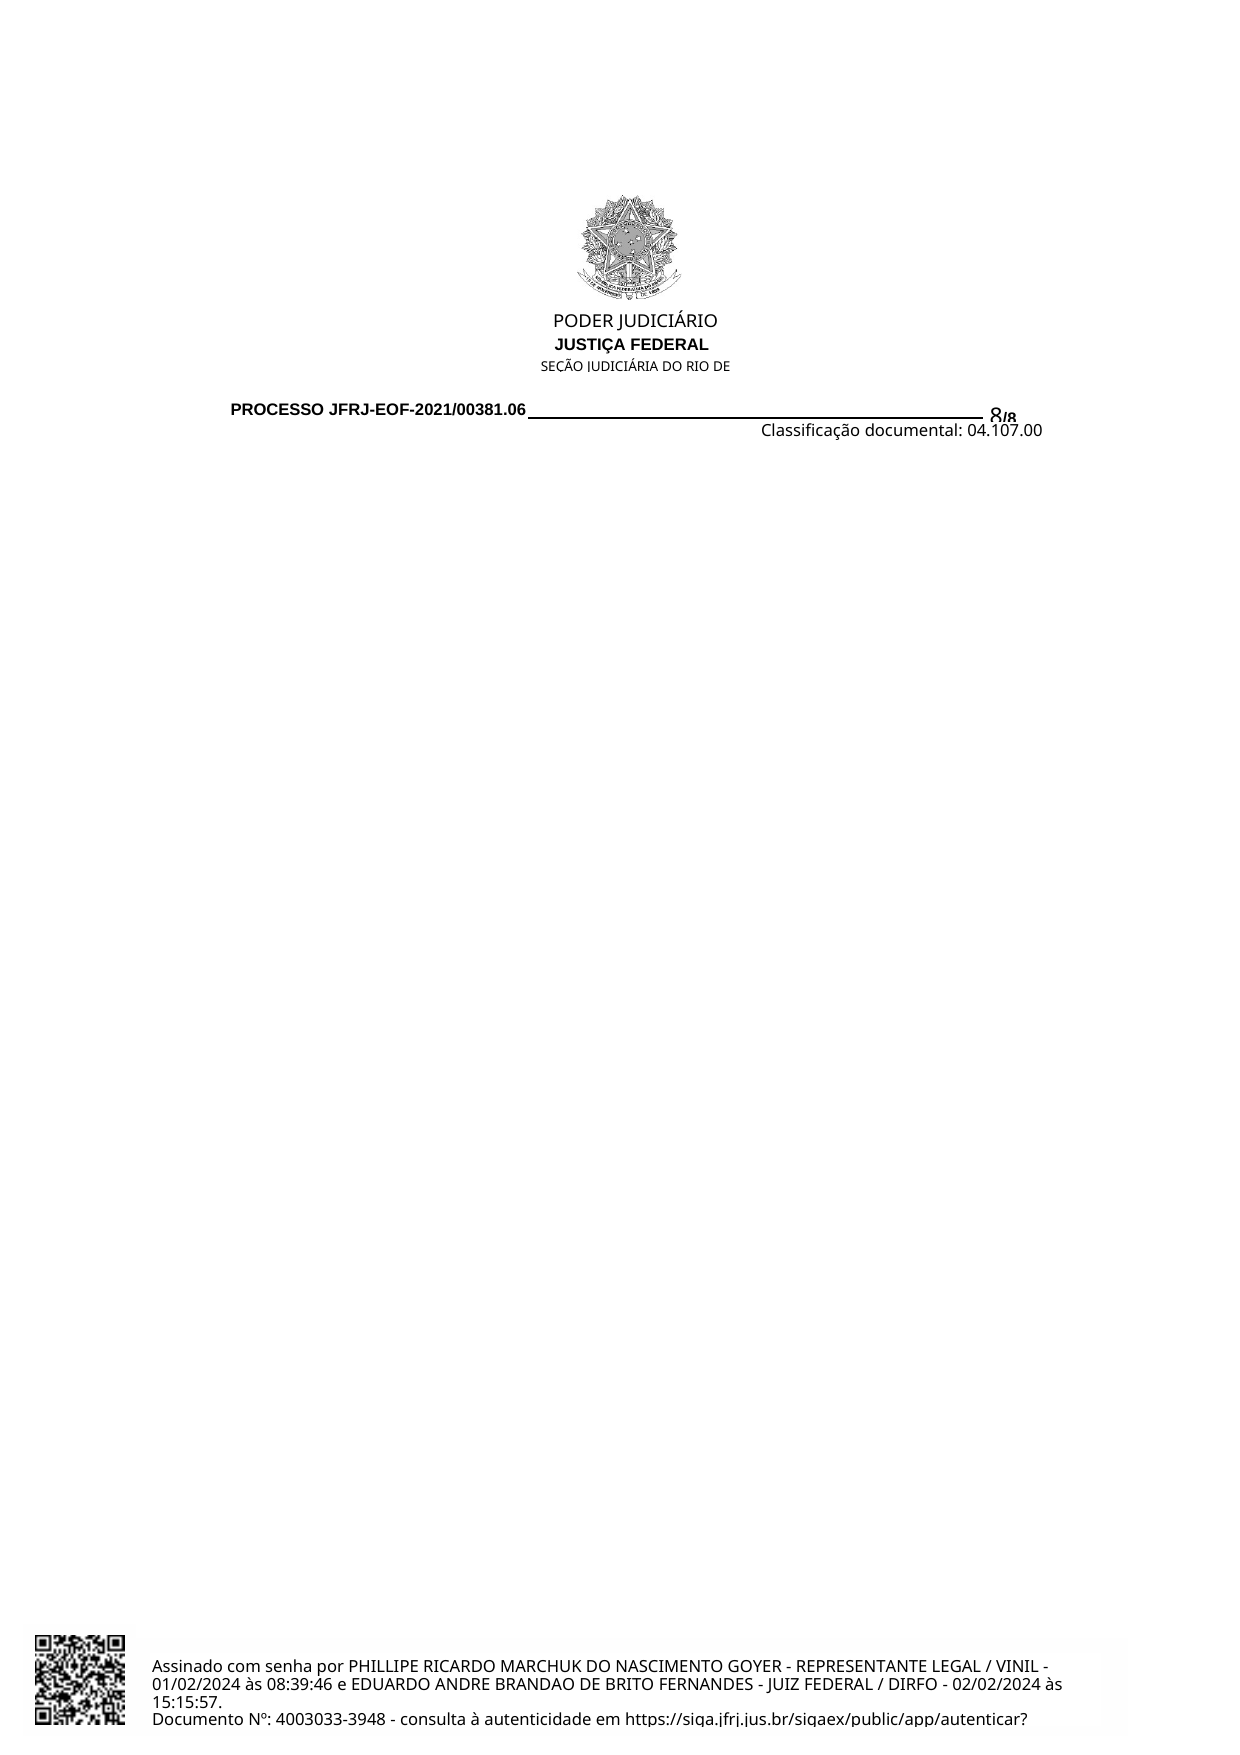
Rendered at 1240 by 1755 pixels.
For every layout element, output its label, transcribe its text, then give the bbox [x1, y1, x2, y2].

text Classificação documental: 04.107.00 [761, 419, 1239, 441]
